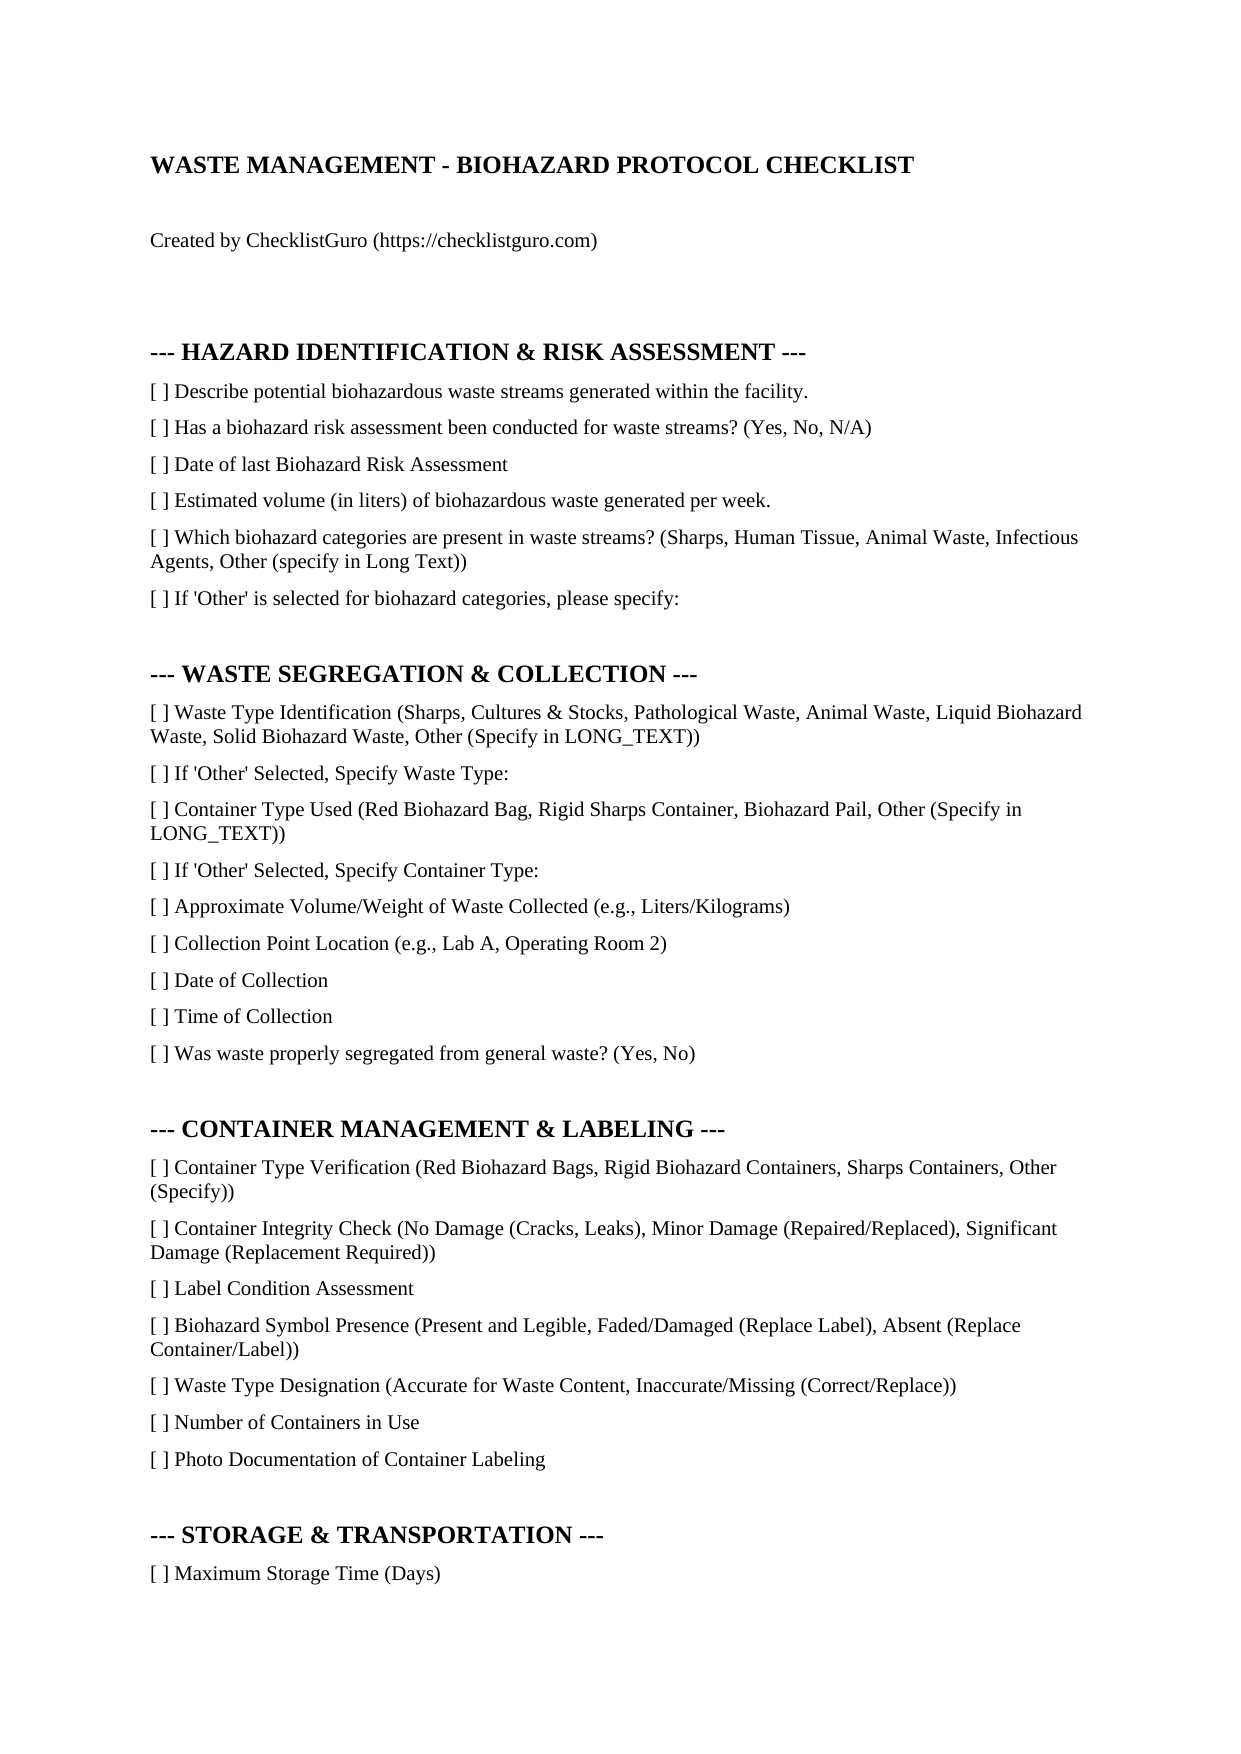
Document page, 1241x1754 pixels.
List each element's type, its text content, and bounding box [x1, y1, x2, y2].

text [ ] Maximum Storage Time (Days) [150, 1561, 1090, 1585]
text [ ] Which biohazard categories are present in waste streams? (Sharps, Human Tissue, Animal Waste, Infectious Agents, Other (specify in Long Text)) [150, 525, 1090, 573]
text [ ] Container Integrity Check (No Damage (Cracks, Leaks), Minor Damage (Repaired/Replaced), Significant Damage (Replacement Required)) [150, 1216, 1090, 1264]
text [ ] If 'Other' is selected for biohazard categories, please specify: [150, 586, 1090, 610]
text [ ] Was waste properly segregated from general waste? (Yes, No) [150, 1041, 1090, 1065]
text [ ] Biohazard Symbol Presence (Present and Legible, Faded/Damaged (Replace Label), Absent (Replace Container/Label)) [150, 1313, 1090, 1361]
text [ ] Photo Documentation of Container Labeling [150, 1447, 1090, 1471]
text [ ] Number of Containers in Use [150, 1410, 1090, 1434]
text [ ] Approximate Volume/Weight of Waste Collected (e.g., Liters/Kilograms) [150, 894, 1090, 918]
text [ ] Time of Collection [150, 1004, 1090, 1028]
text [ ] Waste Type Designation (Accurate for Waste Content, Inaccurate/Missing (Correct/Replace)) [150, 1373, 1090, 1397]
text [ ] Describe potential biohazardous waste streams generated within the facility. [150, 379, 1090, 403]
text [ ] Date of Collection [150, 967, 1090, 992]
text [ ] Collection Point Location (e.g., Lab A, Operating Room 2) [150, 931, 1090, 955]
text [ ] Label Condition Assessment [150, 1276, 1090, 1300]
text [ ] Date of last Biohazard Risk Assessment [150, 452, 1090, 476]
text [ ] If 'Other' Selected, Specify Container Type: [150, 858, 1090, 882]
text --- HAZARD IDENTIFICATION & RISK ASSESSMENT --- [150, 337, 1090, 366]
text [ ] If 'Other' Selected, Specify Waste Type: [150, 761, 1090, 785]
text --- STORAGE & TRANSPORTATION --- [150, 1520, 1090, 1548]
text WASTE MANAGEMENT - BIOHAZARD PROTOCOL CHECKLIST [150, 150, 1090, 179]
text --- CONTAINER MANAGEMENT & LABELING --- [150, 1114, 1090, 1142]
text [ ] Container Type Verification (Red Biohazard Bags, Rigid Biohazard Containers, Sharps Containers, Other (Specify)) [150, 1155, 1090, 1203]
text [ ] Waste Type Identification (Sharps, Cultures & Stocks, Pathological Waste, Animal Waste, Liquid Biohazard Waste, Solid Biohazard Waste, Other (Specify in LONG_TEXT)) [150, 700, 1090, 748]
text [ ] Container Type Used (Red Biohazard Bag, Rigid Sharps Container, Biohazard Pail, Other (Specify in LONG_TEXT)) [150, 797, 1090, 845]
text --- WASTE SEGREGATION & COLLECTION --- [150, 659, 1090, 687]
text [ ] Has a biohazard risk assessment been conducted for waste streams? (Yes, No, N/A) [150, 415, 1090, 439]
text Created by ChecklistGuro (https://checklistguro.com) [150, 228, 1090, 252]
text [ ] Estimated volume (in liters) of biohazardous waste generated per week. [150, 488, 1090, 512]
